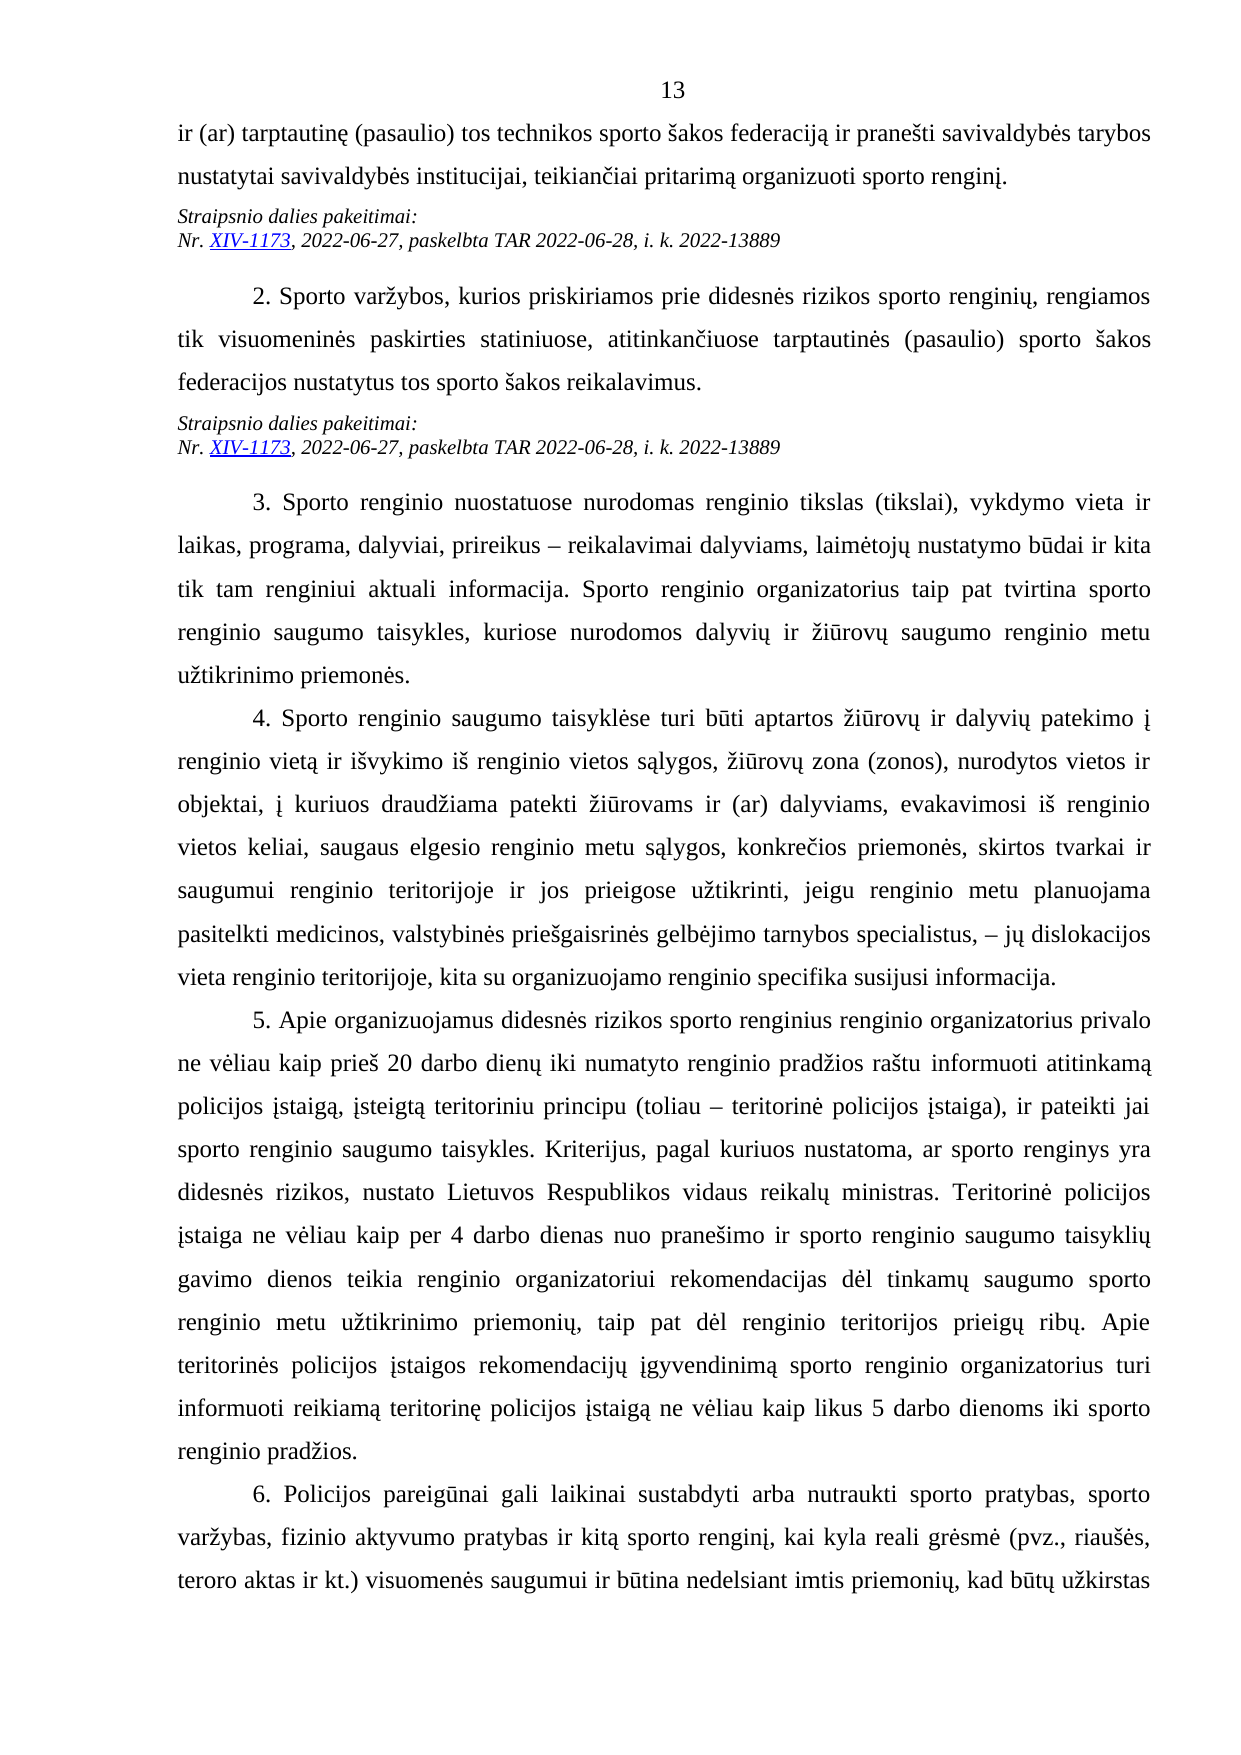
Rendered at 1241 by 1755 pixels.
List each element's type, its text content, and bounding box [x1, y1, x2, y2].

text Straipsnio dalies pakeitimai: [177, 204, 1152, 228]
text 6. Policijos pareigūnai gali laikinai sustabdyti arba nutraukti sporto pratybas, sporto varžybas, fizinio aktyvumo pratybas ir kitą sporto renginį, kai kyla reali grėsmė (pvz., riaušės, teroro aktas ir kt.) visuomenės saugumui ir būtina nedelsiant imtis priemonių, kad būtų užkirstas [177, 1479, 1152, 1594]
text 2. Sporto varžybos, kurios priskiriamos prie didesnės rizikos sporto renginių, rengiamos tik visuomeninės paskirties statiniuose, atitinkančiuose tarptautinės (pasaulio) sporto šakos federacijos nustatytus tos sporto šakos reikalavimus. [177, 281, 1152, 396]
text Nr. XIV-1173, 2022-06-27, paskelbta TAR 2022-06-28, i. k. 2022-13889 [177, 228, 1152, 252]
text 4. Sporto renginio saugumo taisyklėse turi būti aptartos žiūrovų ir dalyvių patekimo į renginio vietą ir išvykimo iš renginio vietos sąlygos, žiūrovų zona (zonos), nurodytos vietos ir objektai, į kuriuos draudžiama patekti žiūrovams ir (ar) dalyviams, evakavimosi iš renginio vietos keliai, saugaus elgesio renginio metu sąlygos, konkrečios priemonės, skirtos tvarkai ir saugumui renginio teritorijoje ir jos prieigose užtikrinti, jeigu renginio metu planuojama pasitelkti medicinos, valstybinės priešgaisrinės gelbėjimo tarnybos specialistus, – jų dislokacijos vieta renginio teritorijoje, kita su organizuojamo renginio specifika susijusi informacija. [177, 703, 1152, 991]
text Straipsnio dalies pakeitimai: [177, 411, 1152, 435]
text ir (ar) tarptautinę (pasaulio) tos technikos sporto šakos federaciją ir pranešti savivaldybės tarybos nustatytai savivaldybės institucijai, teikiančiai pritarimą organizuoti sporto renginį. [177, 118, 1152, 190]
text 3. Sporto renginio nuostatuose nurodomas renginio tikslas (tikslai), vykdymo vieta ir laikas, programa, dalyviai, prireikus – reikalavimai dalyviams, laimėtojų nustatymo būdai ir kita tik tam renginiui aktuali informacija. Sporto renginio organizatorius taip pat tvirtina sporto renginio saugumo taisykles, kuriose nurodomos dalyvių ir žiūrovų saugumo renginio metu užtikrinimo priemonės. [177, 487, 1152, 689]
text Nr. XIV-1173, 2022-06-27, paskelbta TAR 2022-06-28, i. k. 2022-13889 [177, 435, 1152, 459]
text 5. Apie organizuojamus didesnės rizikos sporto renginius renginio organizatorius privalo ne vėliau kaip prieš 20 darbo dienų iki numatyto renginio pradžios raštu informuoti atitinkamą policijos įstaigą, įsteigtą teritoriniu principu (toliau – teritorinė policijos įstaiga), ir pateikti jai sporto renginio saugumo taisykles. Kriterijus, pagal kuriuos nustatoma, ar sporto renginys yra didesnės rizikos, nustato Lietuvos Respublikos vidaus reikalų ministras. Teritorinė policijos įstaiga ne vėliau kaip per 4 darbo dienas nuo pranešimo ir sporto renginio saugumo taisyklių gavimo dienos teikia renginio organizatoriui rekomendacijas dėl tinkamų saugumo sporto renginio metu užtikrinimo priemonių, taip pat dėl renginio teritorijos prieigų ribų. Apie teritorinės policijos įstaigos rekomendacijų įgyvendinimą sporto renginio organizatorius turi informuoti reikiamą teritorinę policijos įstaigą ne vėliau kaip likus 5 darbo dienoms iki sporto renginio pradžios. [177, 1005, 1152, 1465]
